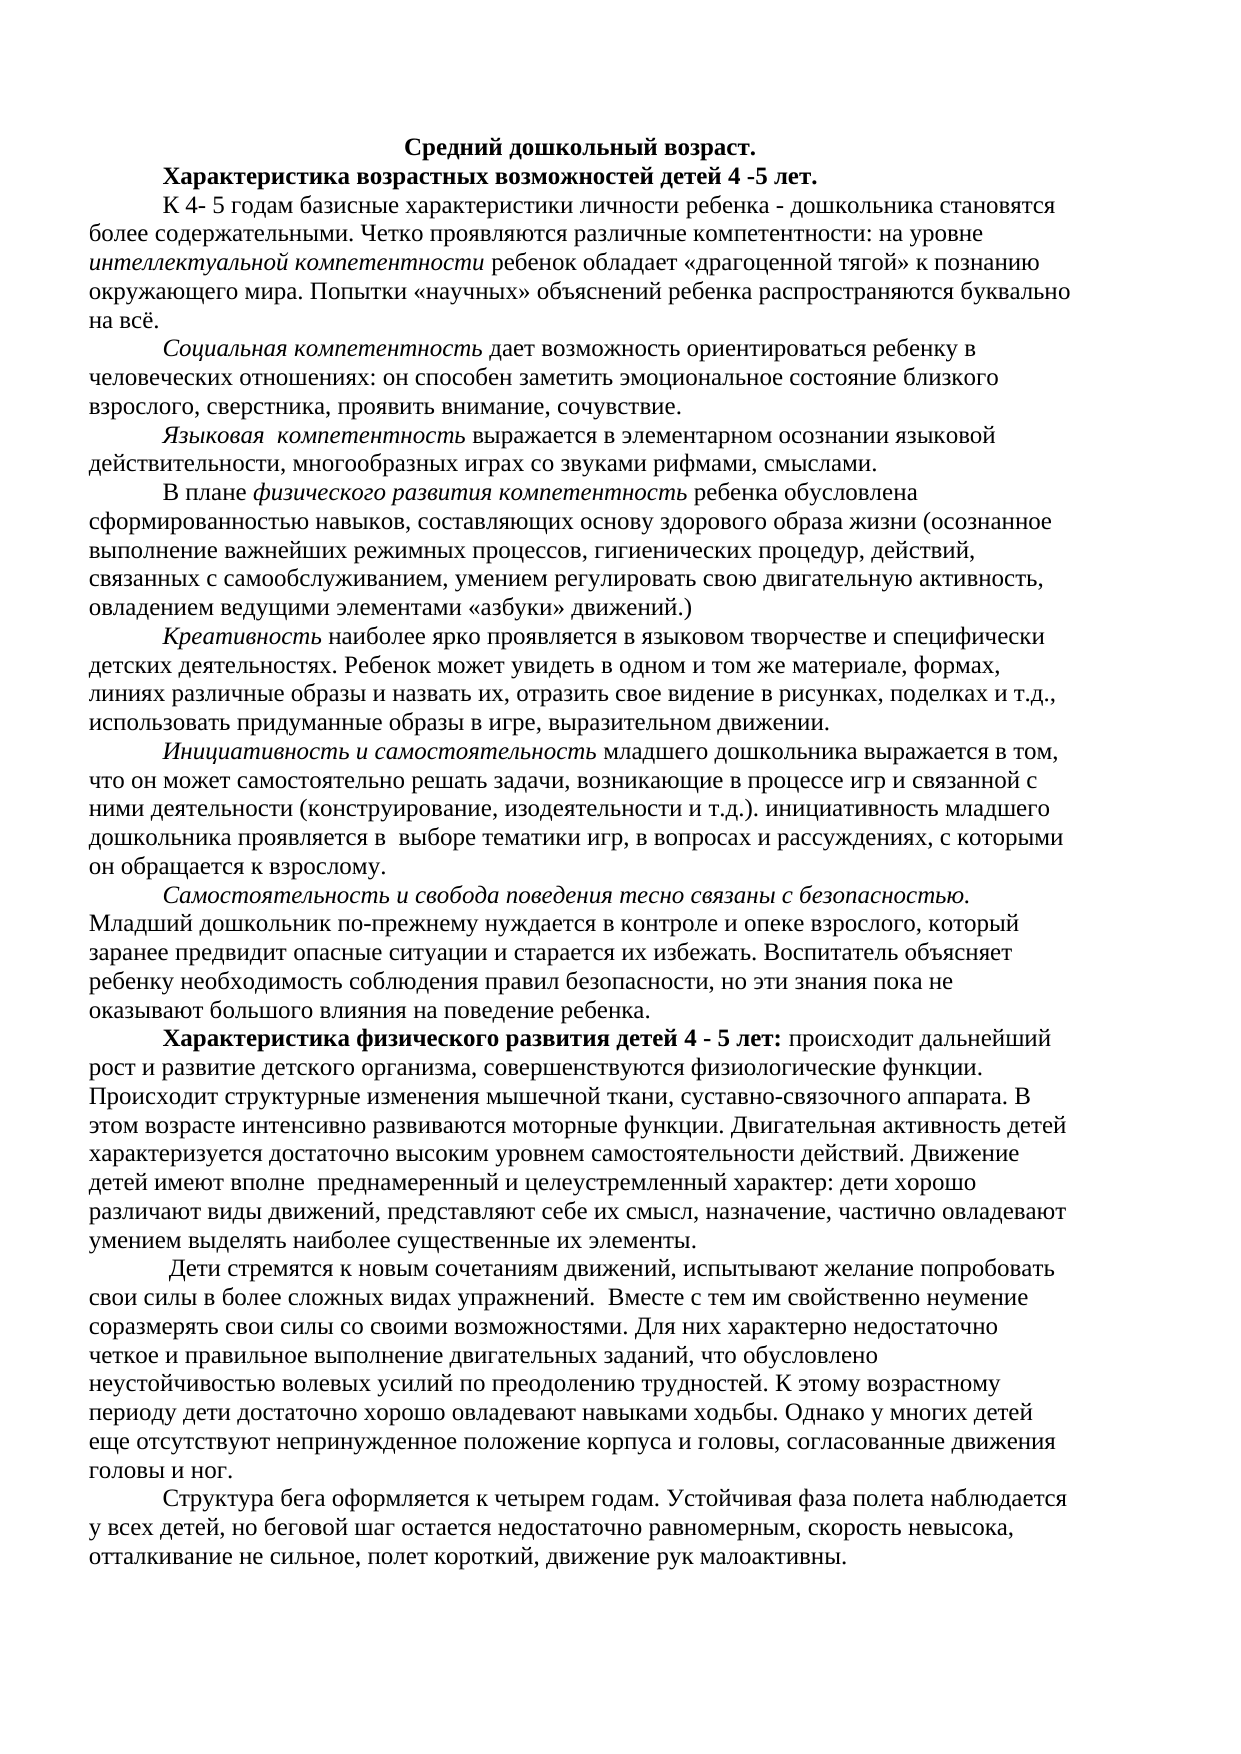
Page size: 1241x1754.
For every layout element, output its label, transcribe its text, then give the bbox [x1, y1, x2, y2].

text В плане физического развития компетентность ребенка обусловлена сформированностью навыков, составляющих основу здорового образа жизни (осознанное выполнение важнейших режимных процессов, гигиенических процедур, действий, связанных с самообслуживанием, умением регулировать свою двигательную активность, овладением ведущими элементами «азбуки» движений.) [88, 477, 1071, 621]
text Структура бега оформляется к четырем годам. Устойчивая фаза полета наблюдается у всех детей, но беговой шаг остается недостаточно равномерным, скорость невысока, отталкивание не сильное, полет короткий, движение рук малоактивны. [88, 1483, 1071, 1570]
text Инициативность и самостоятельность младшего дошкольника выражается в том, что он может самостоятельно решать задачи, возникающие в процессе игр и связанной с ними деятельности (конструирование, изодеятельности и т.д.). инициативность младшего дошкольника проявляется в выборе тематики игр, в вопросах и рассуждениях, с которыми он обращается к взрослому. [88, 736, 1071, 880]
text Характеристика физического развития детей 4 - 5 лет: происходит дальнейший рост и развитие детского организма, совершенствуются физиологические функции. Происходит структурные изменения мышечной ткани, суставно-связочного аппарата. В этом возрасте интенсивно развиваются моторные функции. Двигательная активность детей характеризуется достаточно высоким уровнем самостоятельности действий. Движение детей имеют вполне преднамеренный и целеустремленный характер: дети хорошо различают виды движений, представляют себе их смысл, назначение, частично овладевают умением выделять наиболее существенные их элементы. [88, 1023, 1071, 1253]
text Социальная компетентность дает возможность ориентироваться ребенку в человеческих отношениях: он способен заметить эмоциональное состояние близкого взрослого, сверстника, проявить внимание, сочувствие. [88, 333, 1071, 420]
text Характеристика возрастных возможностей детей 4 -5 лет. [88, 161, 1071, 190]
text Языковая компетентность выражается в элементарном осознании языковой действительности, многообразных играх со звуками рифмами, смыслами. [88, 420, 1071, 477]
text Средний дошкольный возраст. [88, 132, 1071, 161]
text Дети стремятся к новым сочетаниям движений, испытывают желание попробовать свои силы в более сложных видах упражнений. Вместе с тем им свойственно неумение соразмерять свои силы со своими возможностями. Для них характерно недостаточно четкое и правильное выполнение двигательных заданий, что обусловлено неустойчивостью волевых усилий по преодолению трудностей. К этому возрастному периоду дети достаточно хорошо овладевают навыками ходьбы. Однако у многих детей еще отсутствуют непринужденное положение корпуса и головы, согласованные движения головы и ног. [88, 1253, 1071, 1483]
text Креативность наиболее ярко проявляется в языковом творчестве и специфически детских деятельностях. Ребенок может увидеть в одном и том же материале, формах, линиях различные образы и назвать их, отразить свое видение в рисунках, поделках и т.д., использовать придуманные образы в игре, выразительном движении. [88, 621, 1071, 736]
text К 4- 5 годам базисные характеристики личности ребенка - дошкольника становятся более содержательными. Четко проявляются различные компетентности: на уровне интеллектуальной компетентности ребенок обладает «драгоценной тягой» к познанию окружающего мира. Попытки «научных» объяснений ребенка распространяются буквально на всё. [88, 190, 1071, 333]
text Самостоятельность и свобода поведения тесно связаны с безопасностью. Младший дошкольник по-прежнему нуждается в контроле и опеке взрослого, который заранее предвидит опасные ситуации и старается их избежать. Воспитатель объясняет ребенку необходимость соблюдения правил безопасности, но эти знания пока не оказывают большого влияния на поведение ребенка. [88, 880, 1071, 1023]
